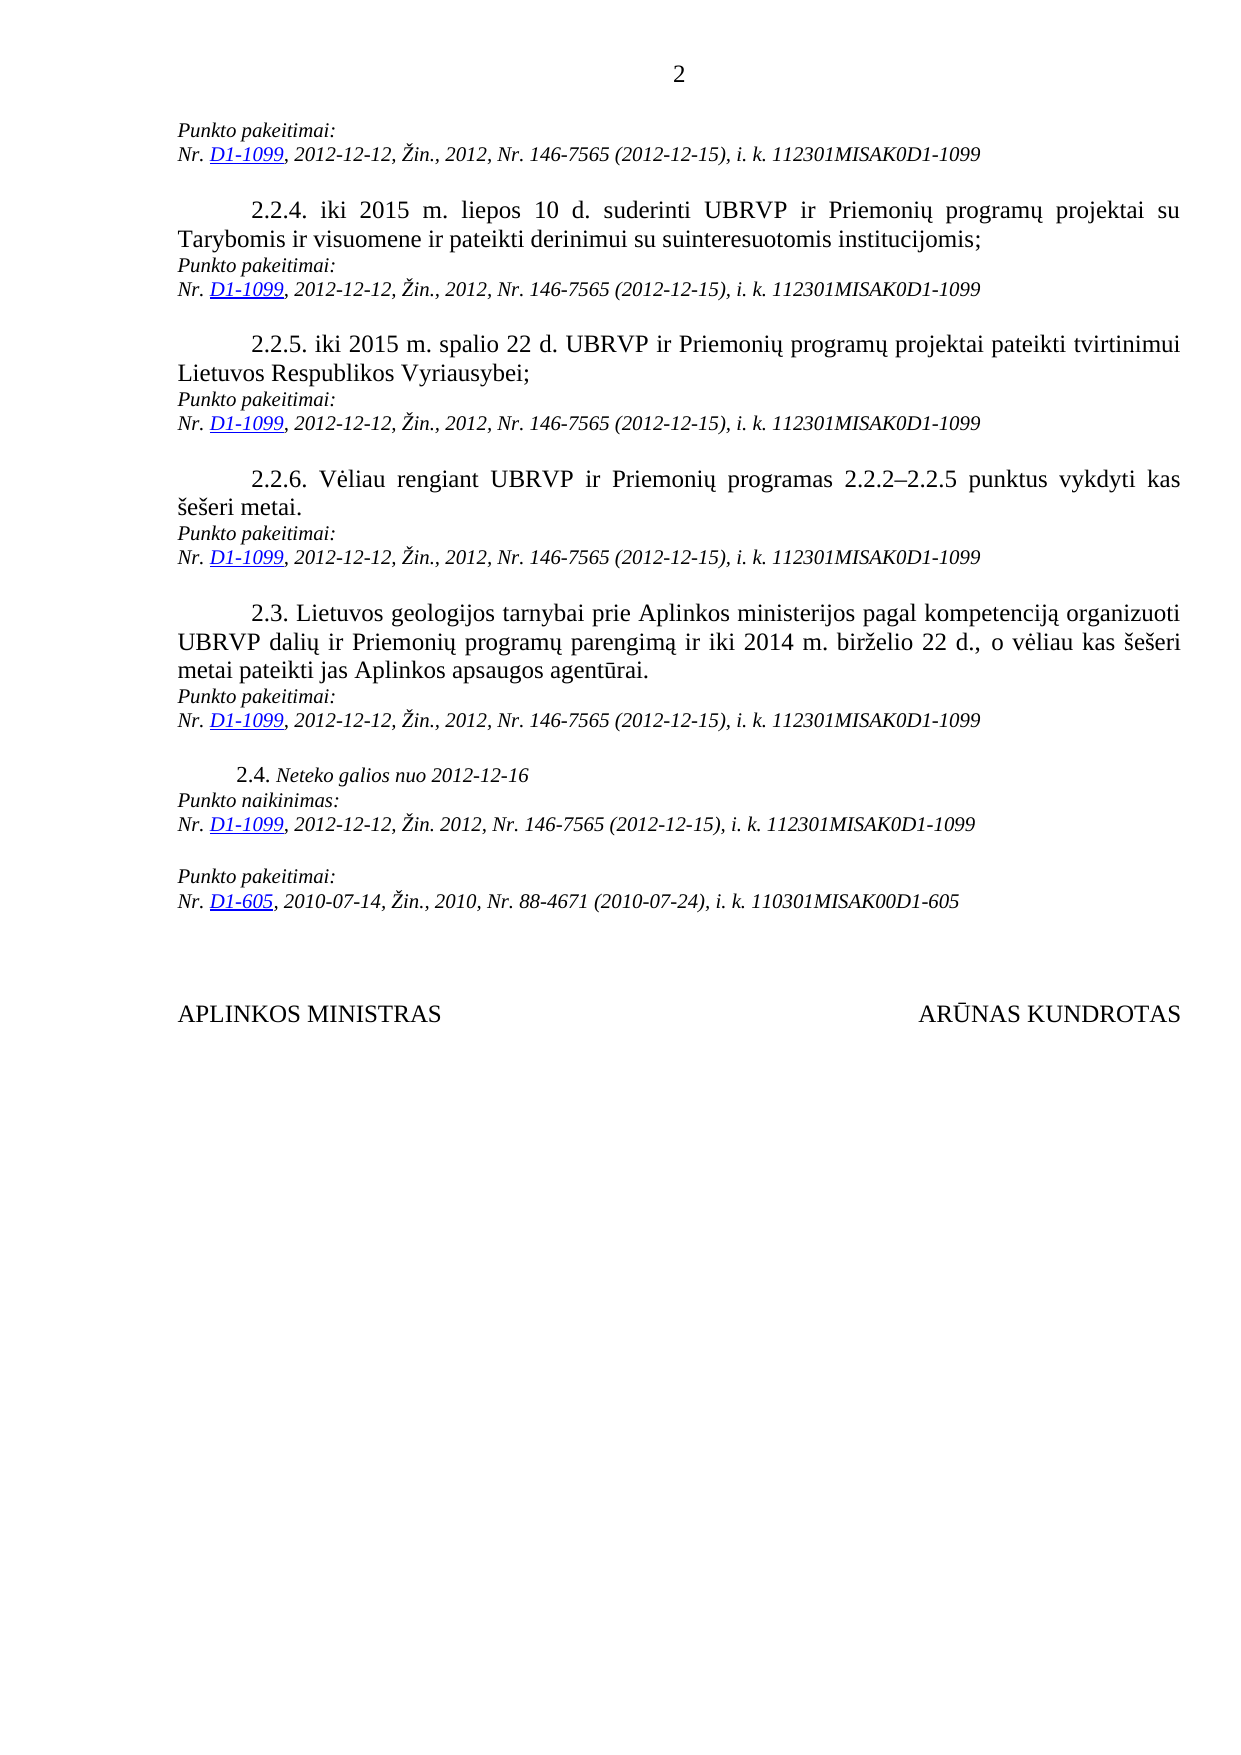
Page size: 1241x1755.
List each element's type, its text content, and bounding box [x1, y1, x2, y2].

text Nr. D1-605, 2010-07-14, Žin., 2010, Nr. 88-4671 (2010-07-24), i. k. 110301MISAK00D1-605 [177, 888, 1181, 913]
text Punkto naikinimas: [177, 788, 1181, 812]
text 2.2.6. Vėliau rengiant UBRVP ir Priemonių programas 2.2.2–2.2.5 punktus vykdyti kas šešeri metai. [177, 464, 1181, 521]
text Punkto pakeitimai: [177, 864, 1181, 888]
text 2.3. Lietuvos geologijos tarnybai prie Aplinkos ministerijos pagal kompetenciją organizuoti UBRVP dalių ir Priemonių programų parengimą ir iki 2014 m. birželio 22 d., o vėliau kas šešeri metai pateikti jas Aplinkos apsaugos agentūrai. [177, 598, 1181, 684]
text Punkto pakeitimai: [177, 521, 1181, 545]
text APLINKOS MINISTRAS ARŪNAS KUNDROTAS [177, 999, 1181, 1028]
text Punkto pakeitimai: [177, 118, 1181, 142]
text Nr. D1-1099, 2012-12-12, Žin., 2012, Nr. 146-7565 (2012-12-15), i. k. 112301MISAK0D1-1099 [177, 277, 1181, 301]
text Nr. D1-1099, 2012-12-12, Žin., 2012, Nr. 146-7565 (2012-12-15), i. k. 112301MISAK0D1-1099 [177, 708, 1181, 732]
text Punkto pakeitimai: [177, 387, 1181, 411]
text Nr. D1-1099, 2012-12-12, Žin., 2012, Nr. 146-7565 (2012-12-15), i. k. 112301MISAK0D1-1099 [177, 545, 1181, 569]
text Nr. D1-1099, 2012-12-12, Žin., 2012, Nr. 146-7565 (2012-12-15), i. k. 112301MISAK0D1-1099 [177, 142, 1181, 166]
text 2.2.5. iki 2015 m. spalio 22 d. UBRVP ir Priemonių programų projektai pateikti tvirtinimui Lietuvos Respublikos Vyriausybei; [177, 329, 1181, 387]
text 2.4. Neteko galios nuo 2012-12-16 [177, 761, 1181, 788]
text Punkto pakeitimai: [177, 684, 1181, 708]
text 2.2.4. iki 2015 m. liepos 10 d. suderinti UBRVP ir Priemonių programų projektai su Tarybomis ir visuomene ir pateikti derinimui su suinteresuotomis institucijomis; [177, 195, 1181, 252]
text Punkto pakeitimai: [177, 252, 1181, 277]
text Nr. D1-1099, 2012-12-12, Žin. 2012, Nr. 146-7565 (2012-12-15), i. k. 112301MISAK0D1-1099 [177, 812, 1181, 836]
text Nr. D1-1099, 2012-12-12, Žin., 2012, Nr. 146-7565 (2012-12-15), i. k. 112301MISAK0D1-1099 [177, 411, 1181, 435]
